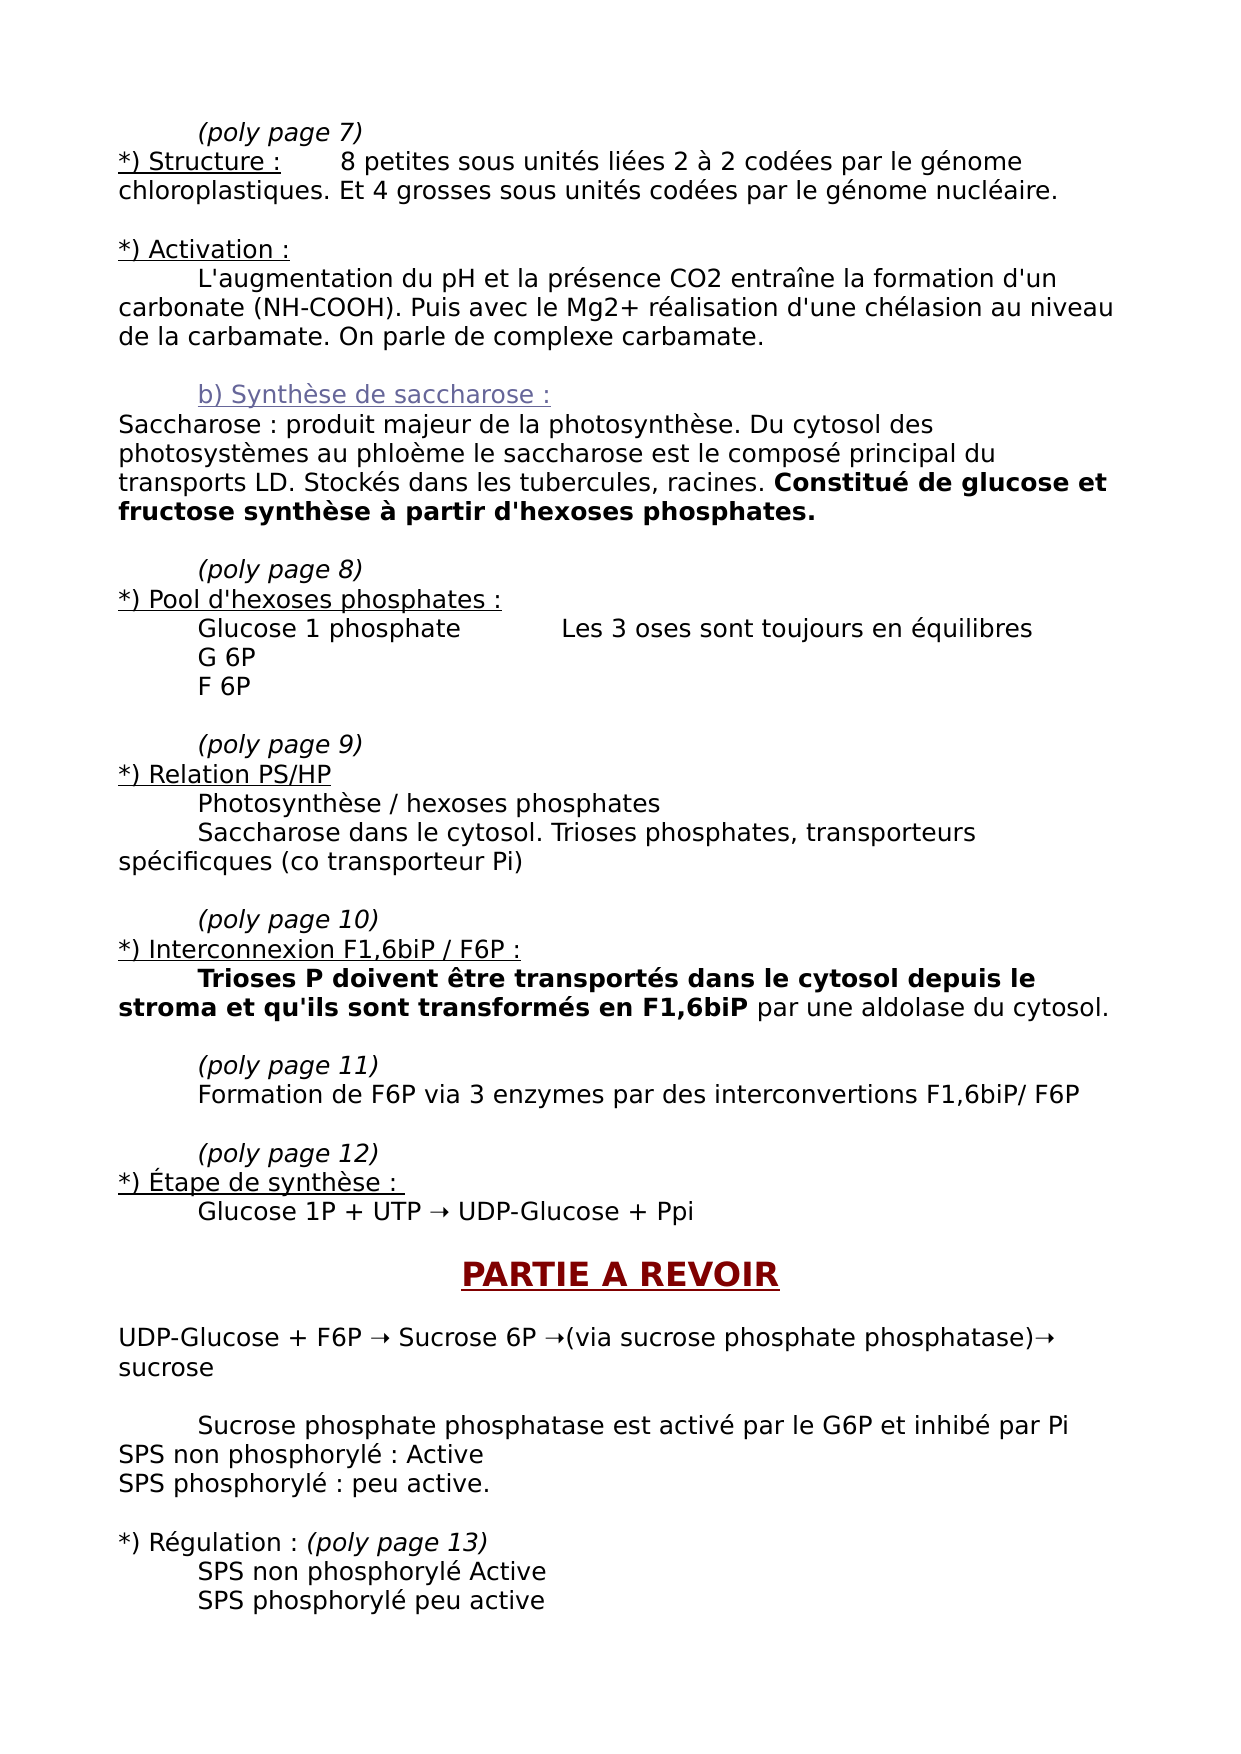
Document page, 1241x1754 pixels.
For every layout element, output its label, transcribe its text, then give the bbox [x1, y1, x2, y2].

text SPS non phosphorylé Active [118, 1557, 1122, 1586]
text Glucose 1P + UTP ➝ UDP-Glucose + Ppi [118, 1197, 1122, 1226]
text (poly page 7) [118, 118, 1122, 147]
text SPS phosphorylé : peu active. [118, 1469, 1122, 1499]
text *) Activation : [118, 235, 1122, 264]
text *) Interconnexion F1,6biP / F6P : [118, 935, 1122, 964]
text PARTIE A REVOIR [118, 1256, 1122, 1294]
text Sucrose phosphate phosphatase est activé par le G6P et inhibé par Pi [118, 1411, 1122, 1440]
text G 6P [118, 643, 1122, 672]
text Glucose 1 phosphate Les 3 oses sont toujours en équilibres [118, 614, 1122, 643]
text (poly page 8) [118, 556, 1122, 585]
text Trioses P doivent être transportés dans le cytosol depuis le stroma et qu'ils sont transformés en F1,6biP par une aldolase du cytosol. [118, 964, 1122, 1022]
text (poly page 9) [118, 731, 1122, 760]
text (poly page 12) [118, 1139, 1122, 1168]
text (poly page 11) [118, 1051, 1122, 1081]
text Saccharose : produit majeur de la photosynthèse. Du cytosol des photosystèmes au phloème le saccharose est le composé principal du transports LD. Stockés dans les tubercules, racines. Constitué de glucose et fructose synthèse à partir d'hexoses phosphates. [118, 410, 1122, 526]
text b) Synthèse de saccharose : [118, 381, 1122, 410]
text UDP-Glucose + F6P ➝ Sucrose 6P ➝(via sucrose phosphate phosphatase)➝ sucrose [118, 1324, 1122, 1382]
text SPS non phosphorylé : Active [118, 1440, 1122, 1469]
text SPS phosphorylé peu active [118, 1586, 1122, 1615]
text Photosynthèse / hexoses phosphates [118, 789, 1122, 818]
text *) Structure : 8 petites sous unités liées 2 à 2 codées par le génome chloroplastiques. Et 4 grosses sous unités codées par le génome nucléaire. [118, 147, 1122, 206]
text (poly page 10) [118, 906, 1122, 935]
text L'augmentation du pH et la présence CO2 entraîne la formation d'un carbonate (NH-COOH). Puis avec le Mg2+ réalisation d'une chélasion au niveau de la carbamate. On parle de complexe carbamate. [118, 264, 1122, 351]
text *) Relation PS/HP [118, 760, 1122, 789]
text *) Étape de synthèse : [118, 1168, 1122, 1197]
text *) Régulation : (poly page 13) [118, 1528, 1122, 1557]
text *) Pool d'hexoses phosphates : [118, 585, 1122, 614]
text Formation de F6P via 3 enzymes par des interconvertions F1,6biP/ F6P [118, 1081, 1122, 1110]
text F 6P [118, 672, 1122, 701]
text Saccharose dans le cytosol. Trioses phosphates, transporteurs spécificques (co transporteur Pi) [118, 818, 1122, 876]
